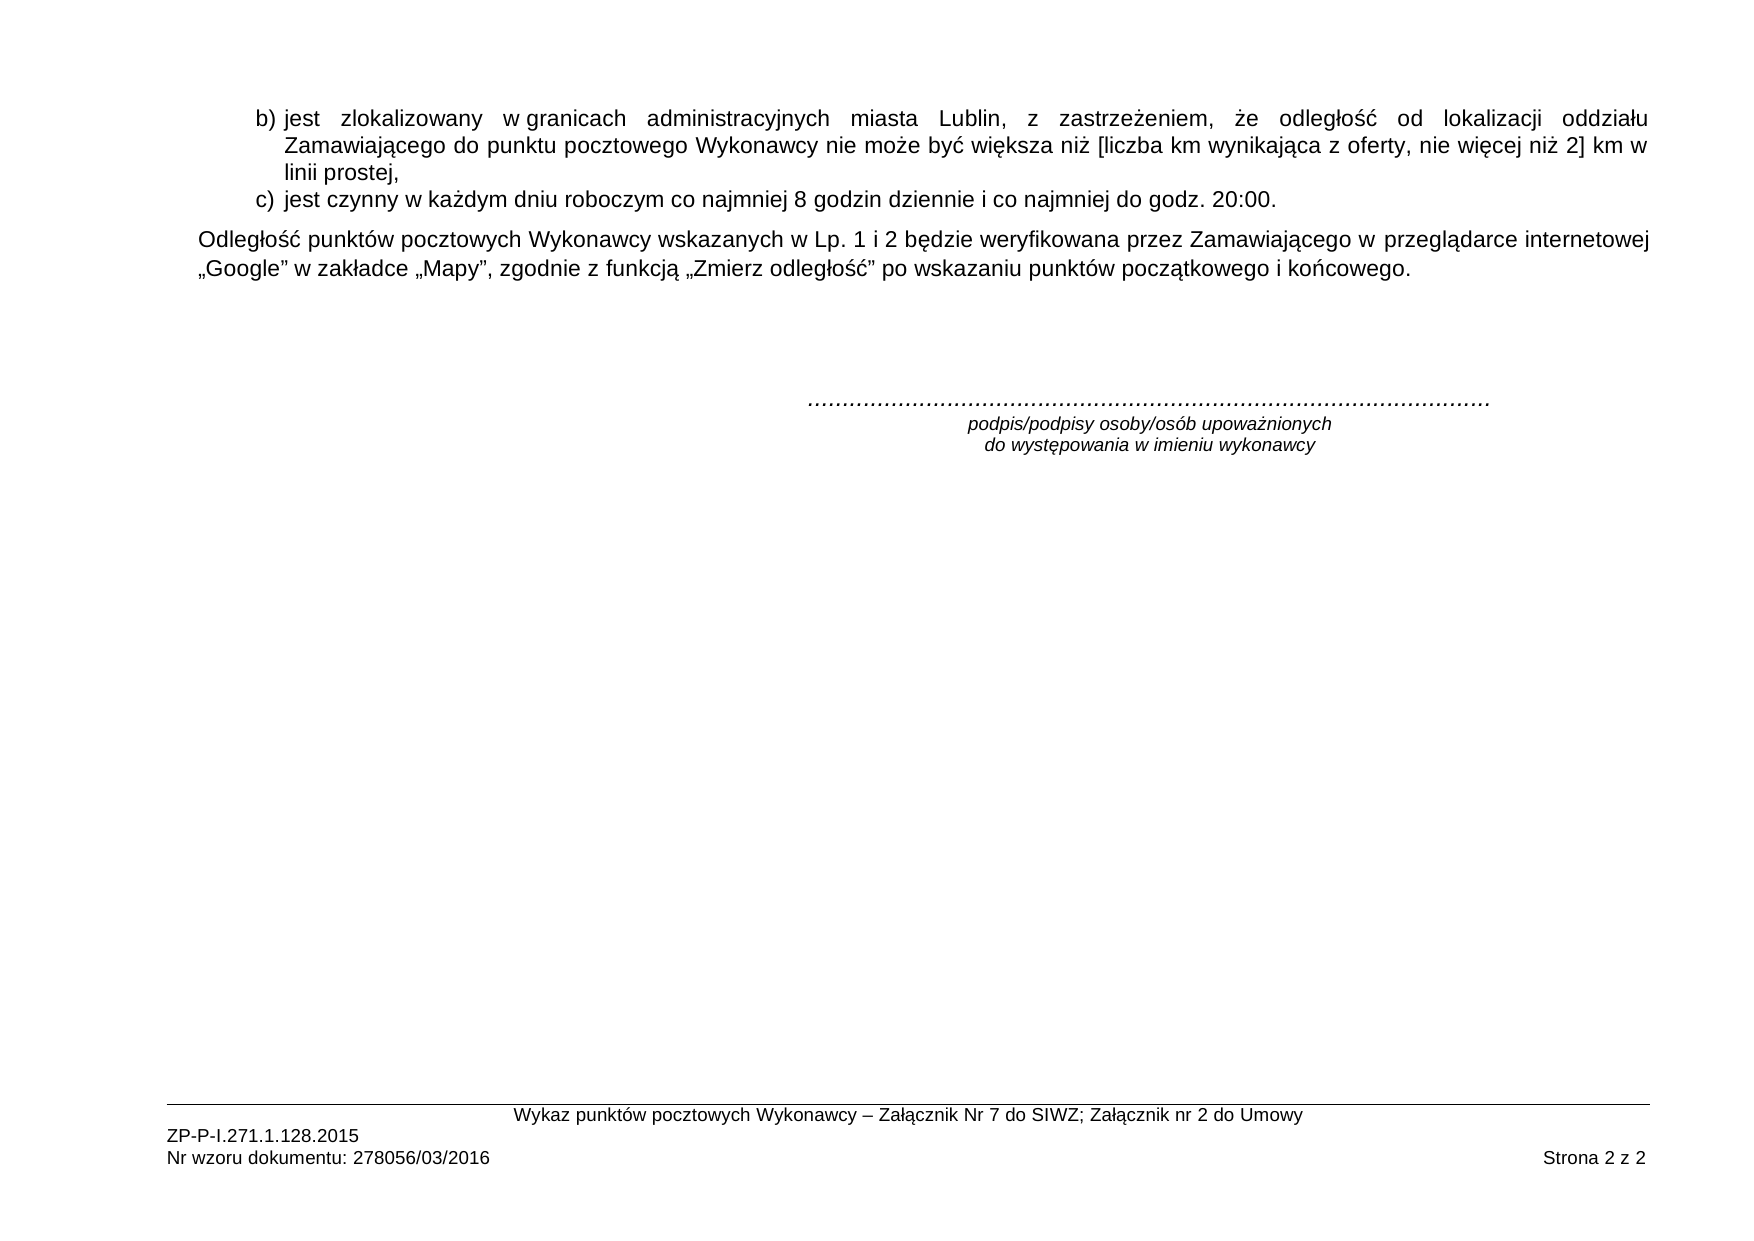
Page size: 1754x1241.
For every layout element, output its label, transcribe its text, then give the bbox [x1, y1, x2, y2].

list jest czynny w każdym dniu roboczym co najmniej 8 godzin dziennie i co najmniej do godz. 20:00. [255, 185, 1650, 212]
text Odległość punktów pocztowych Wykonawcy wskazanych w Lp. 1 i 2 będzie weryfikowana przez Zamawiającego w przeglądarce internetowej „Google” w zakładce „Mapy”, zgodnie z funkcją „Zmierz odległość” po wskazaniu punktów początkowego i końcowego. [198, 225, 1650, 282]
text .................................................................................................. podpis/podpisy osoby/osób upoważnionych do występowania w imieniu wykonawcy [651, 383, 1650, 456]
list jest zlokalizowany w granicach administracyjnych miasta Lublin, z zastrzeżeniem, że odległość od lokalizacji oddziału Zamawiającego do punktu pocztowego Wykonawcy nie może być większa niż [liczba km wynikająca z oferty, nie więcej niż 2] km w linii prostej, [255, 104, 1650, 185]
